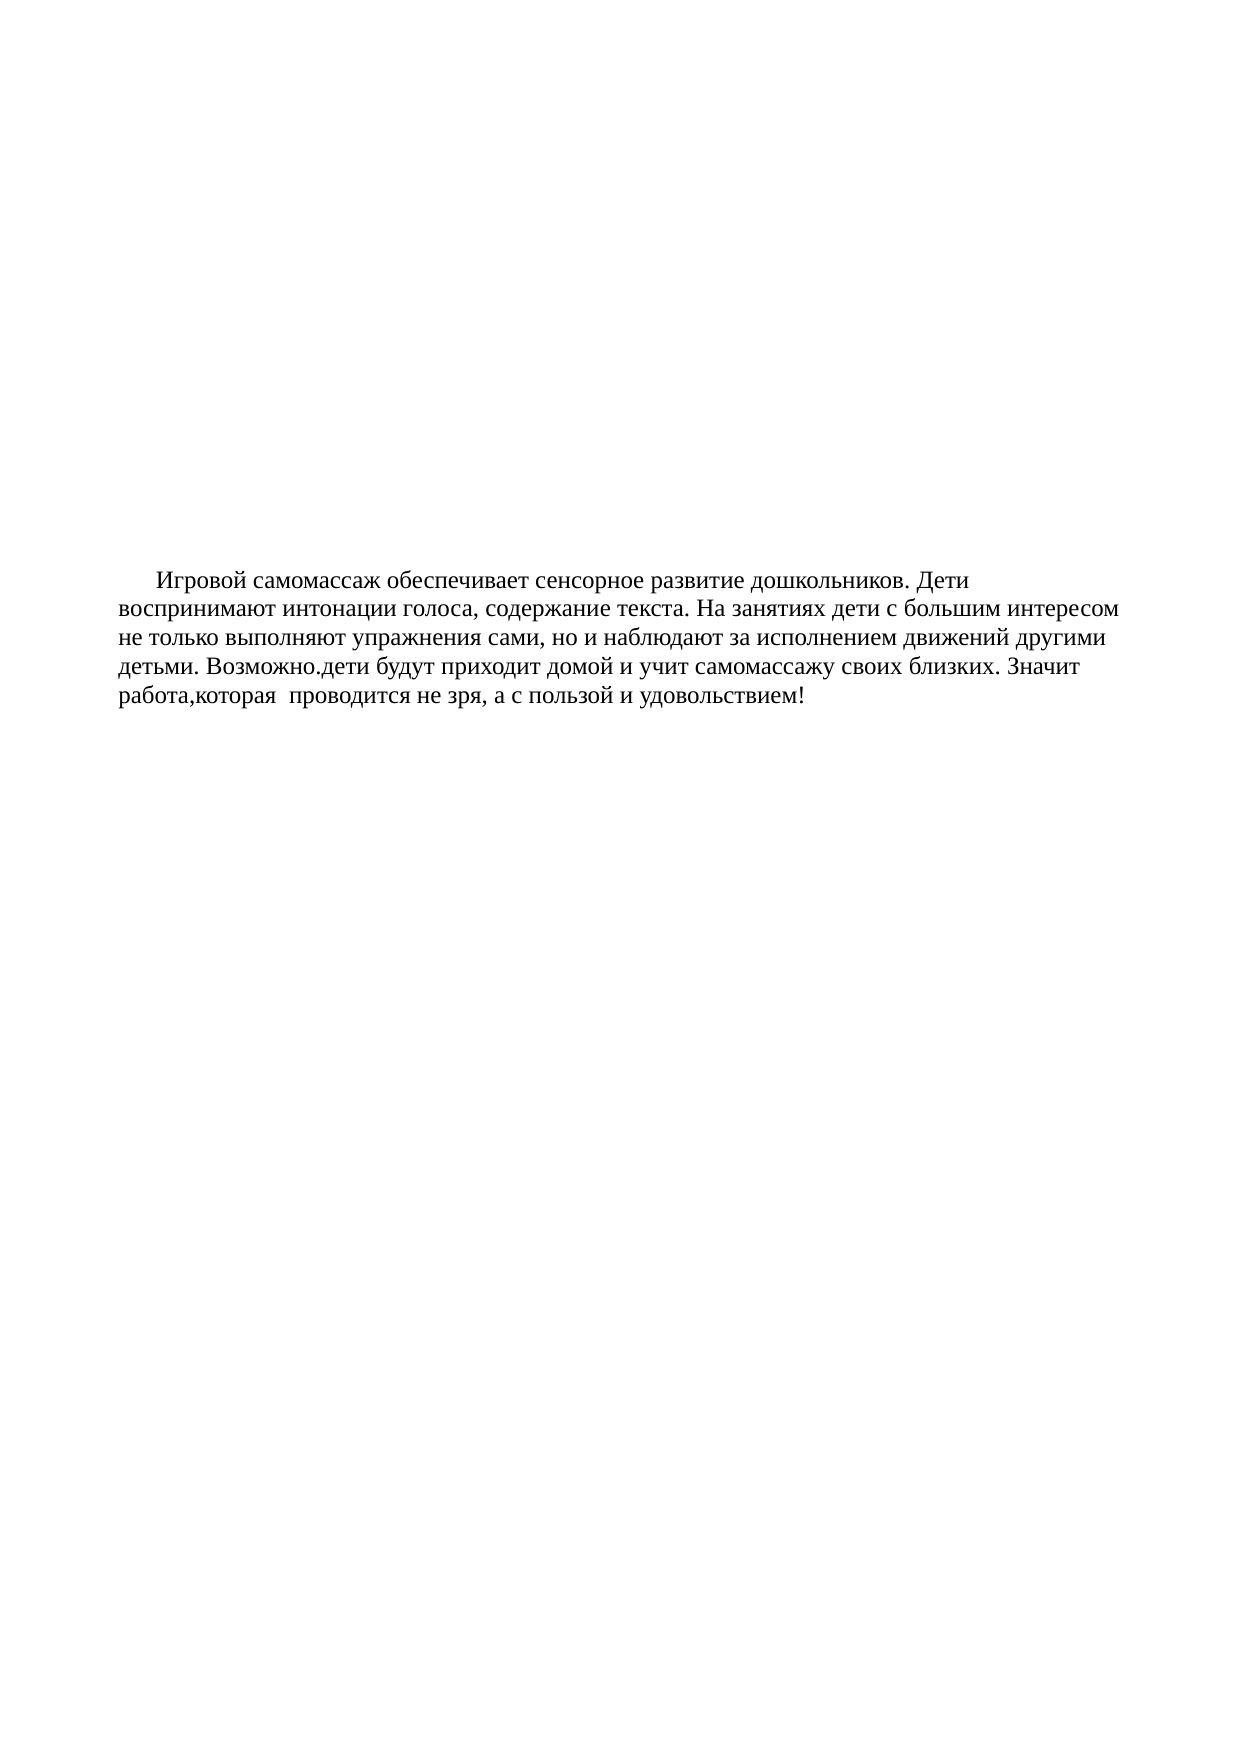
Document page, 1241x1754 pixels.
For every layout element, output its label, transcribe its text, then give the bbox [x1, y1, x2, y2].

text Игровой самомассаж обеспечивает сенсорное развитие дошкольников. Дети воспринимают интонации голоса, содержание текста. На занятиях дети с большим интересом не только выполняют упражнения сами, но и наблюдают за исполнением движений другими детьми. Возможно.дети будут приходит домой и учит самомассажу своих близких. Значит работа,которая проводится не зря, а с пользой и удовольствием! [118, 536, 1122, 708]
